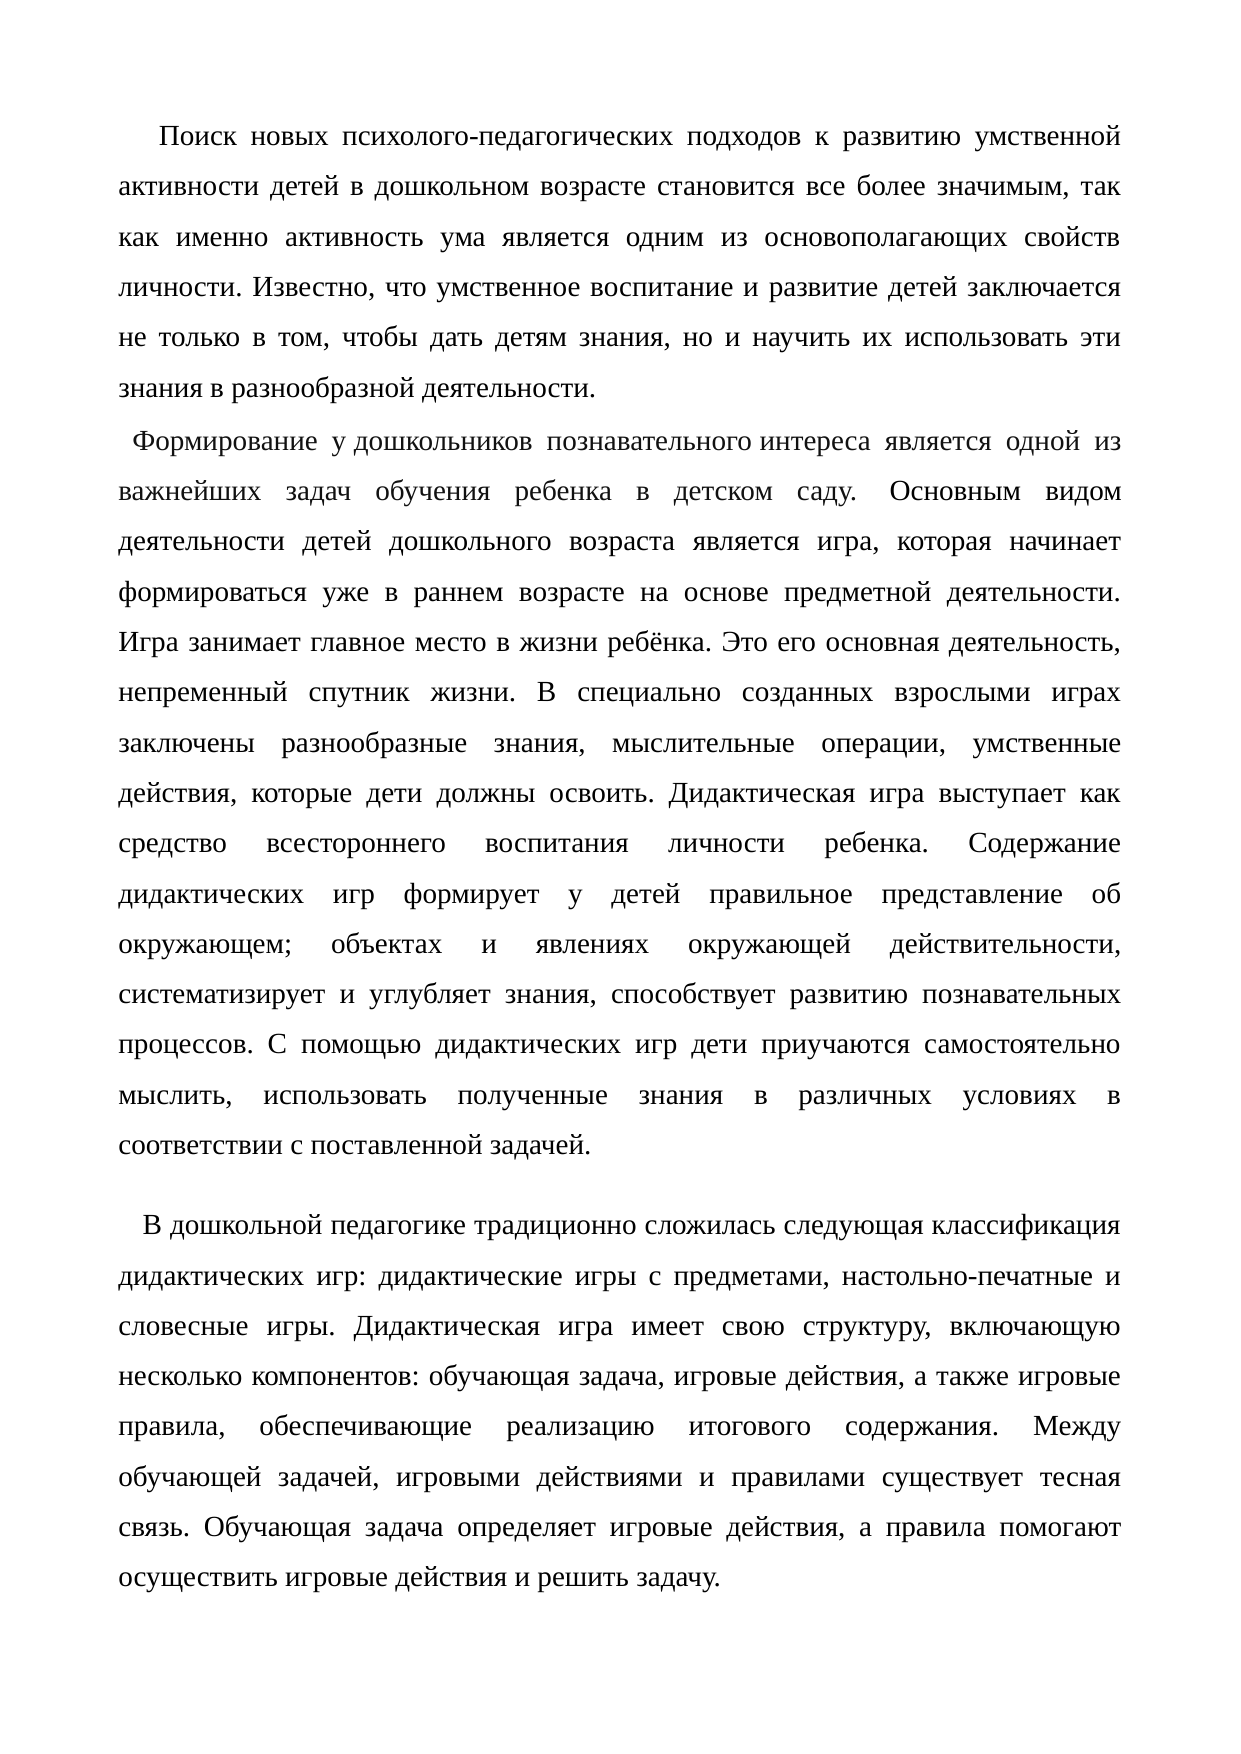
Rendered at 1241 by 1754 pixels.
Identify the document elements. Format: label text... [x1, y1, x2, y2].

text Формирование у дошкольников познавательного интереса является одной из важнейших задач обучения ребенка в детском саду. Основным видом деятельности детей дошкольного возраста является игра, которая начинает формироваться уже в раннем возрасте на основе предметной деятельности. Игра занимает главное место в жизни ребёнка. Это его основная деятельность, непременный спутник жизни. В специально созданных взрослыми играх заключены разнообразные знания, мыслительные операции, умственные действия, которые дети должны освоить. Дидактическая игра выступает как средство всестороннего воспитания личности ребенка. Содержание дидактических игр формирует у детей правильное представление об окружающем; объектах и явлениях окружающей действительности, систематизирует и углубляет знания, способствует развитию познавательных процессов. С помощью дидактических игр дети приучаются самостоятельно мыслить, использовать полученные знания в различных условиях в соответствии с поставленной задачей. [118, 423, 1122, 1161]
text Поиск новых психолого-педагогических подходов к развитию умственной активности детей в дошкольном возрасте становится все более значимым, так как именно активность ума является одним из основополагающих свойств личности. Известно, что умственное воспитание и развитие детей заключается не только в том, чтобы дать детям знания, но и научить их использовать эти знания в разнообразной деятельности. [118, 118, 1122, 403]
text В дошкольной педагогике традиционно сложилась следующая классификация дидактических игр: дидактические игры с предметами, настольно-печатные и словесные игры. Дидактическая игра имеет свою структуру, включающую несколько компонентов: обучающая задача, игровые действия, а также игровые правила, обеспечивающие реализацию итогового содержания. Между обучающей задачей, игровыми действиями и правилами существует тесная связь. Обучающая задача определяет игровые действия, а правила помогают осуществить игровые действия и решить задачу. [118, 1207, 1122, 1593]
